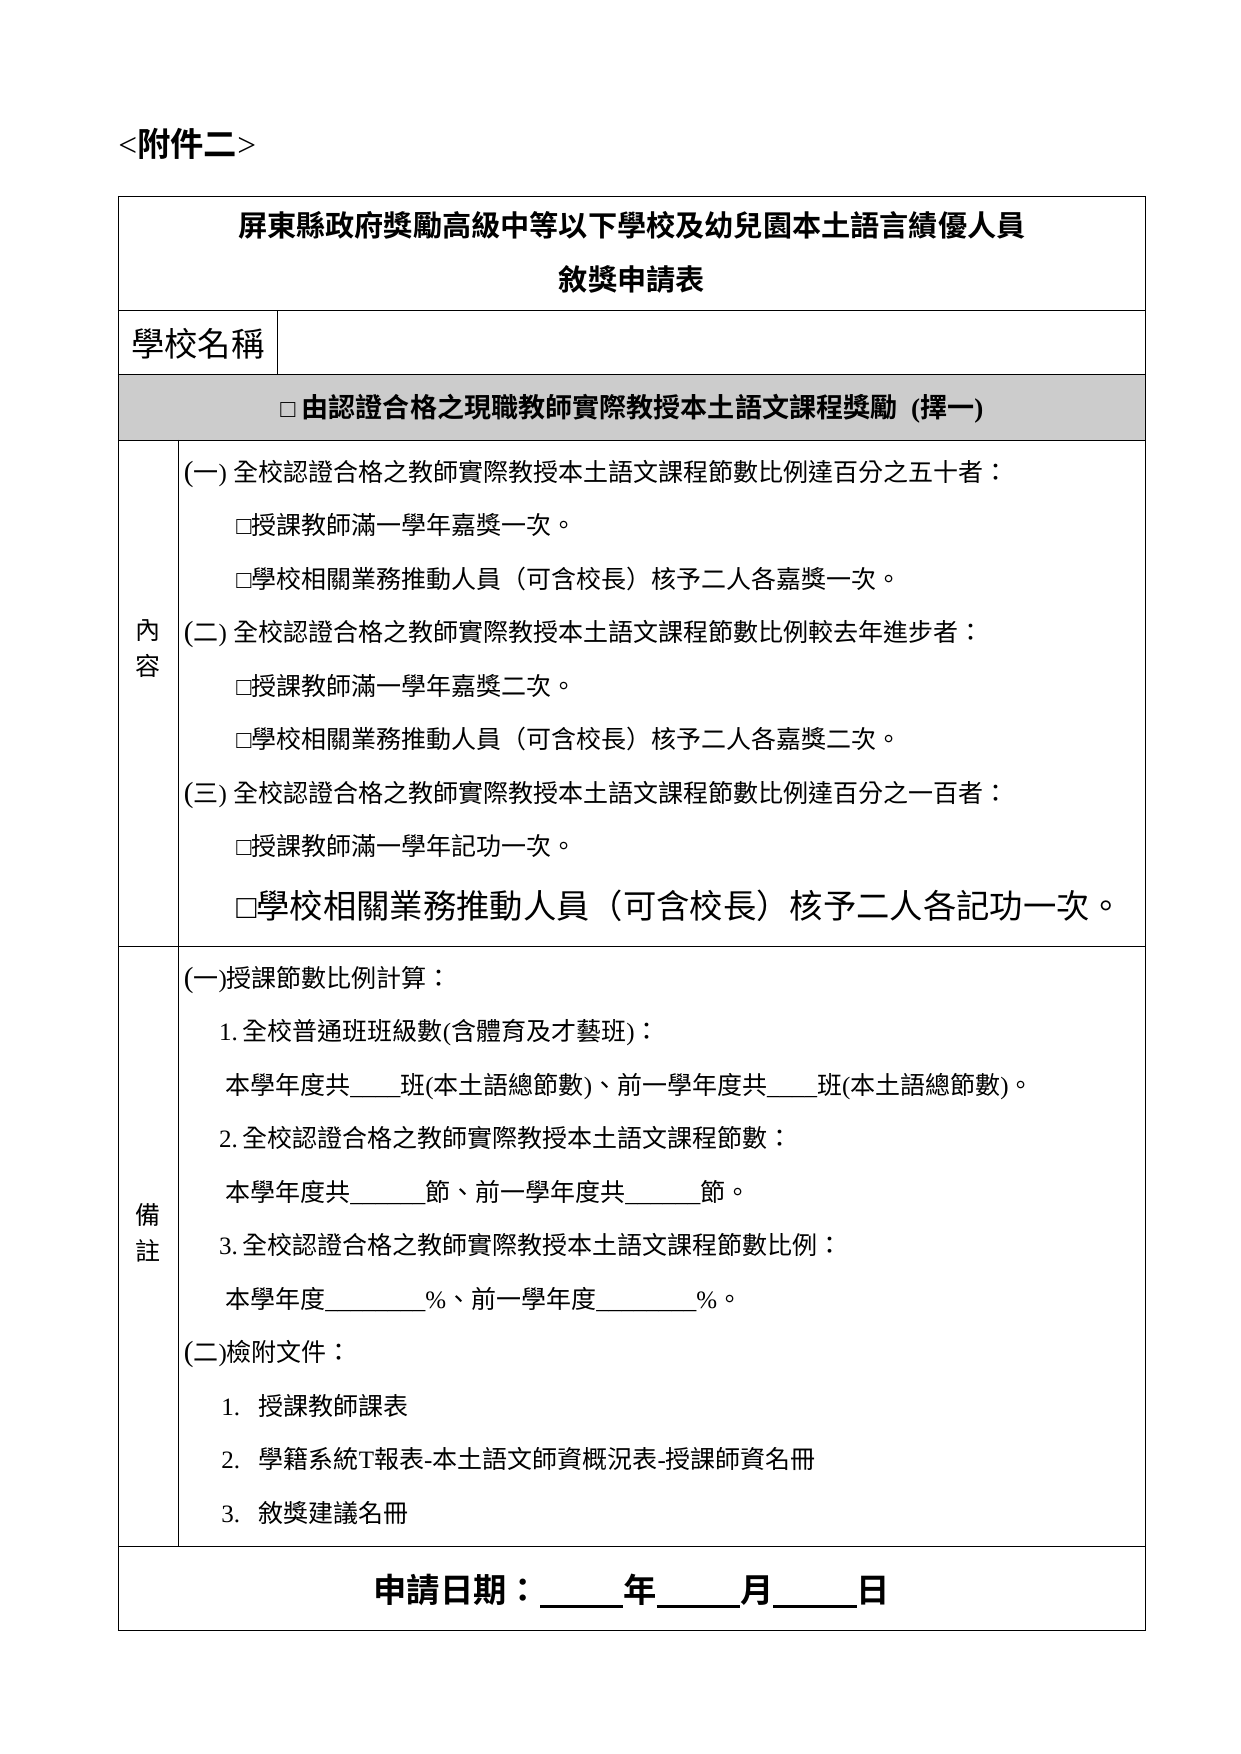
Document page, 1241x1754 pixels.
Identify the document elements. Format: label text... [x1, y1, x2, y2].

text <附件二> [118, 118, 1122, 166]
table_cell 學校名稱 [119, 311, 277, 374]
table_cell [278, 311, 1145, 374]
table_cell □ 由認證合格之現職教師實際教授本土語文課程獎勵 (擇一) [119, 375, 1145, 440]
table_header 屏東縣政府獎勵高級中等以下學校及幼兒園本土語言績優人員 敘獎申請表 [119, 197, 1145, 310]
table_cell (一)授課節數比例計算： 全校普通班班級數(含體育及才藝班)： 本學年度共____班(本土語總節數)、前一學年度共____班(本土語總節數)。 全校認證合格之教師實際教授本土語文課程節數： 本學年度共______節、前一學年度共______節。 全校認證合格之教師實際教授本土語文課程節數比例： 本學年度________%、前一學年度________%。 (二)檢附文件： 授課教師課表 學籍系統T報表-本土語文師資概況表-授課師資名冊 敘獎建議名冊 [179, 947, 1145, 1546]
table_cell 申請日期： 年 月 日 [119, 1547, 1145, 1629]
table_cell (一) 全校認證合格之教師實際教授本土語文課程節數比例達百分之五十者： □授課教師滿一學年嘉獎一次。 □學校相關業務推動人員（可含校長）核予二人各嘉獎一次。 (二) 全校認證合格之教師實際教授本土語文課程節數比例較去年進步者： □授課教師滿一學年嘉獎二次。 □學校相關業務推動人員（可含校長）核予二人各嘉獎二次。 (三) 全校認證合格之教師實際教授本土語文課程節數比例達百分之一百者： □授課教師滿一學年記功一次。 □學校相關業務推動人員（可含校長）核予二人各記功一次。 [179, 441, 1145, 946]
table_cell 內容 [119, 441, 178, 946]
table_cell 備註 [119, 947, 178, 1546]
